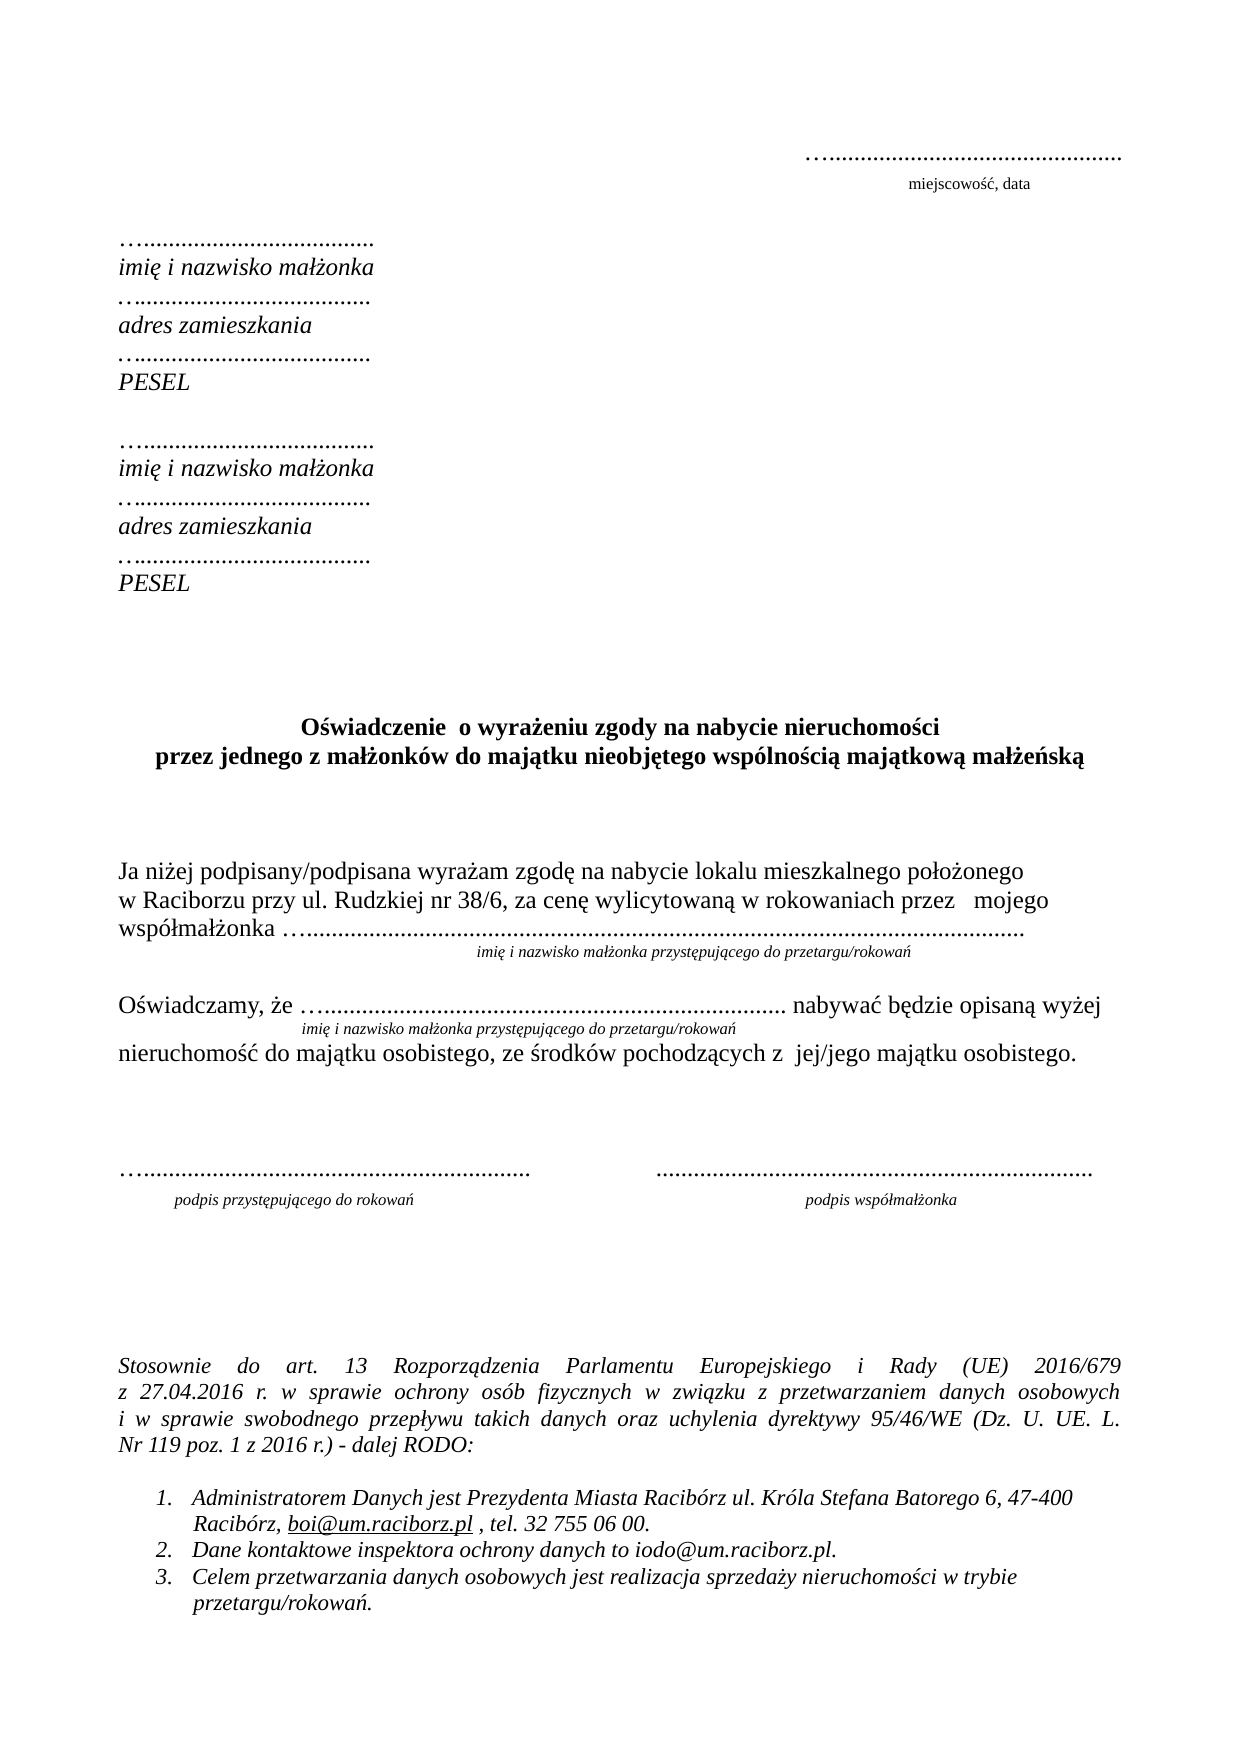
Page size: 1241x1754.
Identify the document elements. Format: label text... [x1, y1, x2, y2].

text Oświadczamy, że ….......................................................................... nabywać będzie opisaną wyżej [118, 990, 1122, 1019]
text ….............................................................. ...................................................................... podpis przystępującego do rokowań podpis współmałżonka [118, 1153, 1122, 1211]
text przez jednego z małżonków do majątku nieobjętego wspólnością majątkową małżeńską [118, 741, 1122, 770]
text …..................................... adres zamieszkania [118, 281, 1122, 338]
text Oświadczenie o wyrażeniu zgody na nabycie nieruchomości [118, 712, 1122, 741]
text …..................................... PESEL [118, 338, 1122, 396]
text Stosownie do art. 13 Rozporządzenia Parlamentu Europejskiego i Rady (UE) 2016/679 z 27.04.2016 r. w sprawie ochrony osób fizycznych w związku z przetwarzaniem danych osobowych i w sprawie swobodnego przepływu takich danych oraz uchylenia dyrektywy 95/46/WE (Dz. U. UE. L. Nr 119 poz. 1 z 2016 r.) - dalej RODO: [118, 1352, 1122, 1457]
list Dane kontaktowe inspektora ochrony danych to iodo@um.raciborz.pl. [156, 1536, 1122, 1563]
text …..................................... adres zamieszkania [118, 482, 1122, 540]
text imię i nazwisko małżonka przystępującego do przetargu/rokowań [118, 1019, 1122, 1038]
text …..................................... PESEL [118, 540, 1122, 597]
text Ja niżej podpisany/podpisana wyrażam zgodę na nabycie lokalu mieszkalnego położonego w Raciborzu przy ul. Rudzkiej nr 38/6, za cenę wylicytowaną w rokowaniach przez mojego współmałżonka …................................................................................................................... imię i nazwisko małżonka przystępującego do przetargu/rokowań [118, 856, 1122, 961]
text …............................................... miejscowość, data [118, 137, 1122, 195]
text nieruchomość do majątku osobistego, ze środków pochodzących z jej/jego majątku osobistego. [118, 1038, 1122, 1067]
text …..................................... imię i nazwisko małżonka [118, 223, 1122, 281]
list Celem przetwarzania danych osobowych jest realizacja sprzedaży nieruchomości w trybie przetargu/rokowań. [156, 1563, 1122, 1616]
text …..................................... imię i nazwisko małżonka [118, 425, 1122, 482]
list Administratorem Danych jest Prezydenta Miasta Racibórz ul. Króla Stefana Batorego 6, 47-400 Racibórz, boi@um.raciborz.pl , tel. 32 755 06 00. [156, 1484, 1122, 1536]
